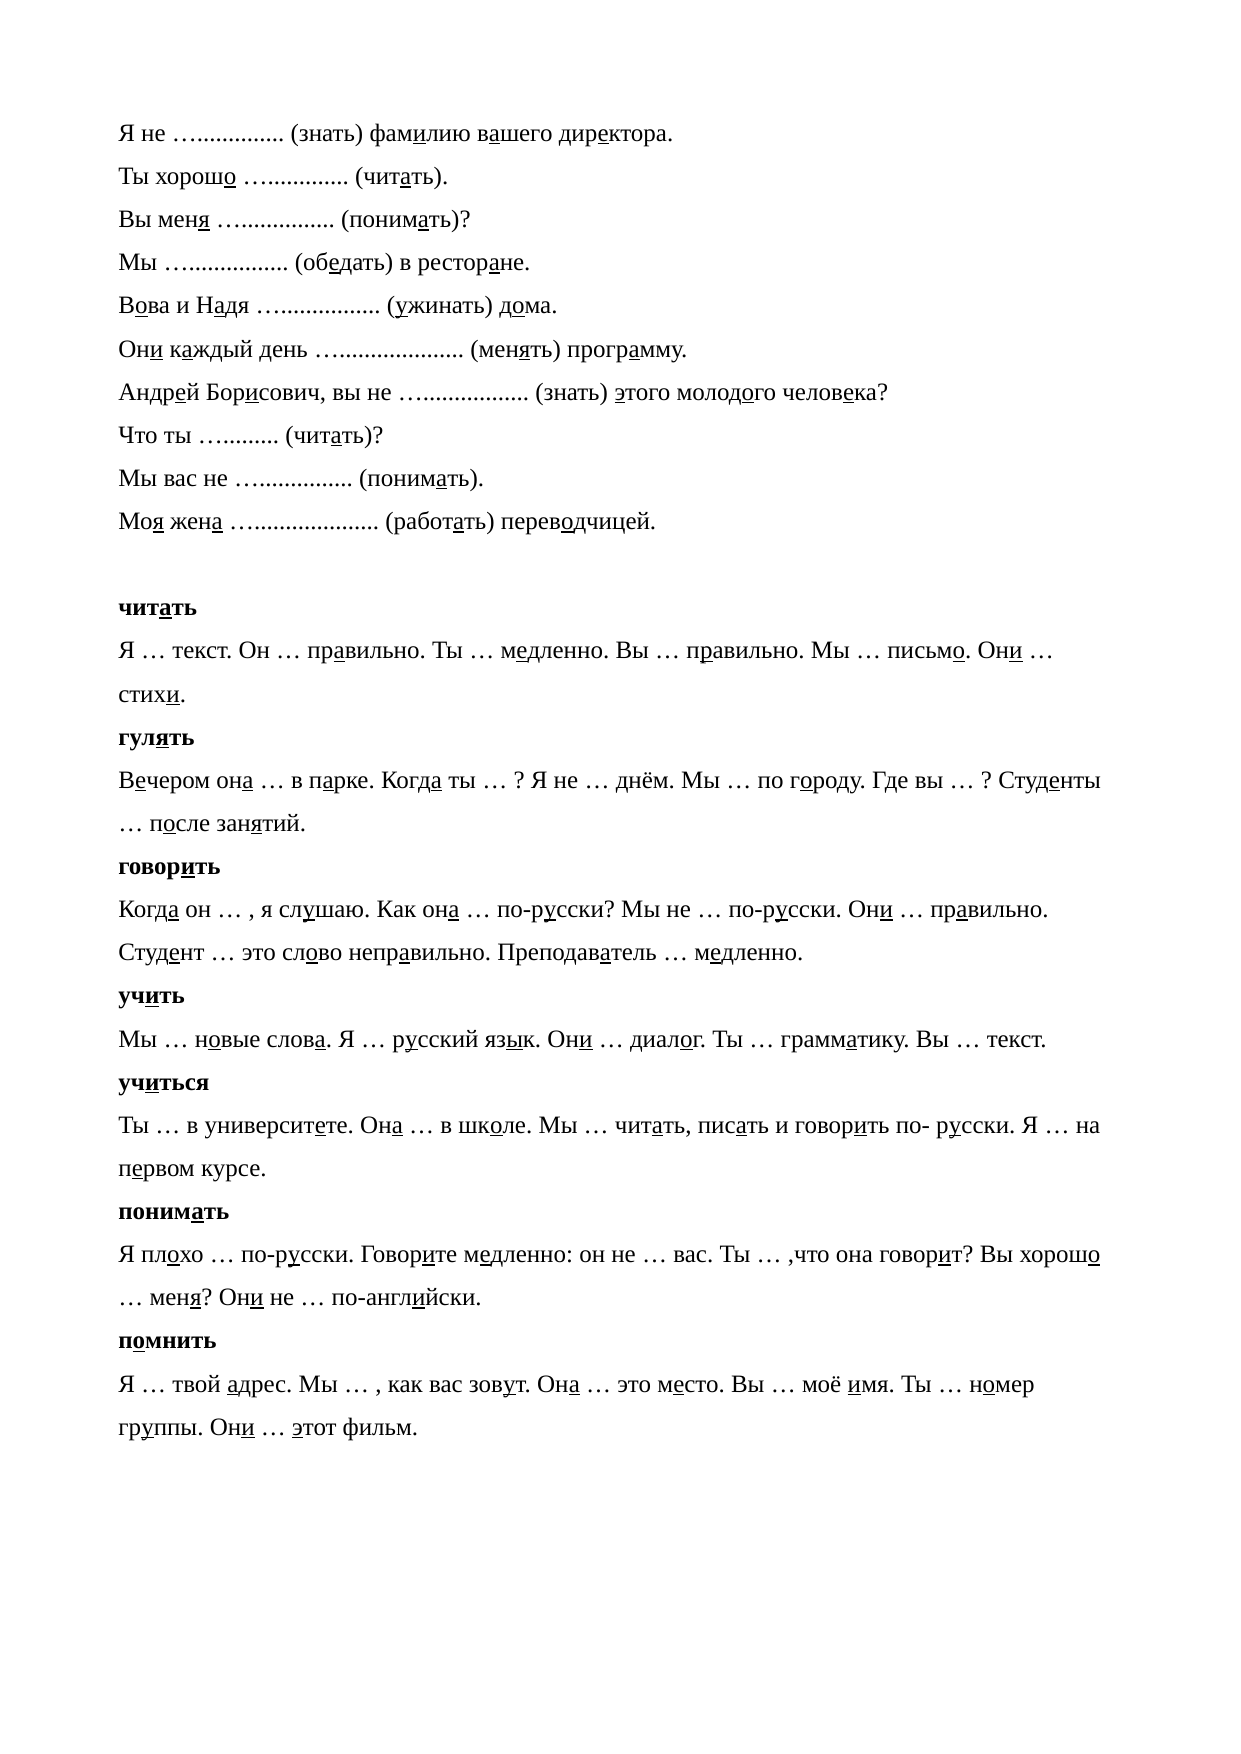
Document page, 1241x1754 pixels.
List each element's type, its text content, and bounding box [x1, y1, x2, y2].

text Они каждый день ….................... (менять) программу. [118, 334, 1122, 362]
text Ты хорошо …............. (читать). [118, 161, 1122, 190]
text Что ты …......... (читать)? [118, 420, 1122, 449]
text Я … твой адрес. Мы … , как вас зовут. Она … это место. Вы … моё имя. Ты … номер группы. Они … этот фильм. [118, 1369, 1122, 1441]
text говорить [118, 851, 1122, 880]
text помнить [118, 1326, 1122, 1354]
text Андрей Борисович, вы не …................. (знать) этого молодого человека? [118, 377, 1122, 406]
text Вы меня …............... (понимать)? [118, 204, 1122, 233]
text Мы … новые слова. Я … русский язык. Они … диалог. Ты … грамматику. Вы … текст. учиться [118, 1024, 1122, 1096]
text учить [118, 981, 1122, 1009]
text гулять [118, 722, 1122, 751]
text Я плохо … по-русски. Говорите медленно: он не … вас. Ты … ,что она говорит? Вы хорошо … меня? Они не … по-английски. [118, 1239, 1122, 1311]
text Моя жена ….................... (работать) переводчицей. [118, 506, 1122, 535]
text Мы вас не …............... (понимать). [118, 463, 1122, 492]
text Ты … в университете. Она … в школе. Мы … читать, писать и говорить по- русски. Я … на первом курсе. [118, 1110, 1122, 1182]
text Вова и Надя …................ (ужинать) дома. [118, 291, 1122, 319]
text Я не ….............. (знать) фамилию вашего директора. [118, 118, 1122, 147]
text Вечером она … в парке. Когда ты … ? Я не … днём. Мы … по городу. Где вы … ? Студенты … после занятий. [118, 765, 1122, 837]
text читать [118, 592, 1122, 621]
text понимать [118, 1196, 1122, 1225]
text Когда он … , я слушаю. Как она … по-русски? Мы не … по-русски. Они … правильно. Студент … это слово неправильно. Преподаватель … медленно. [118, 894, 1122, 966]
text Я … текст. Он … правильно. Ты … медленно. Вы … правильно. Мы … письмо. Они … стихи. [118, 636, 1122, 707]
text Мы …................ (обедать) в ресторане. [118, 247, 1122, 276]
